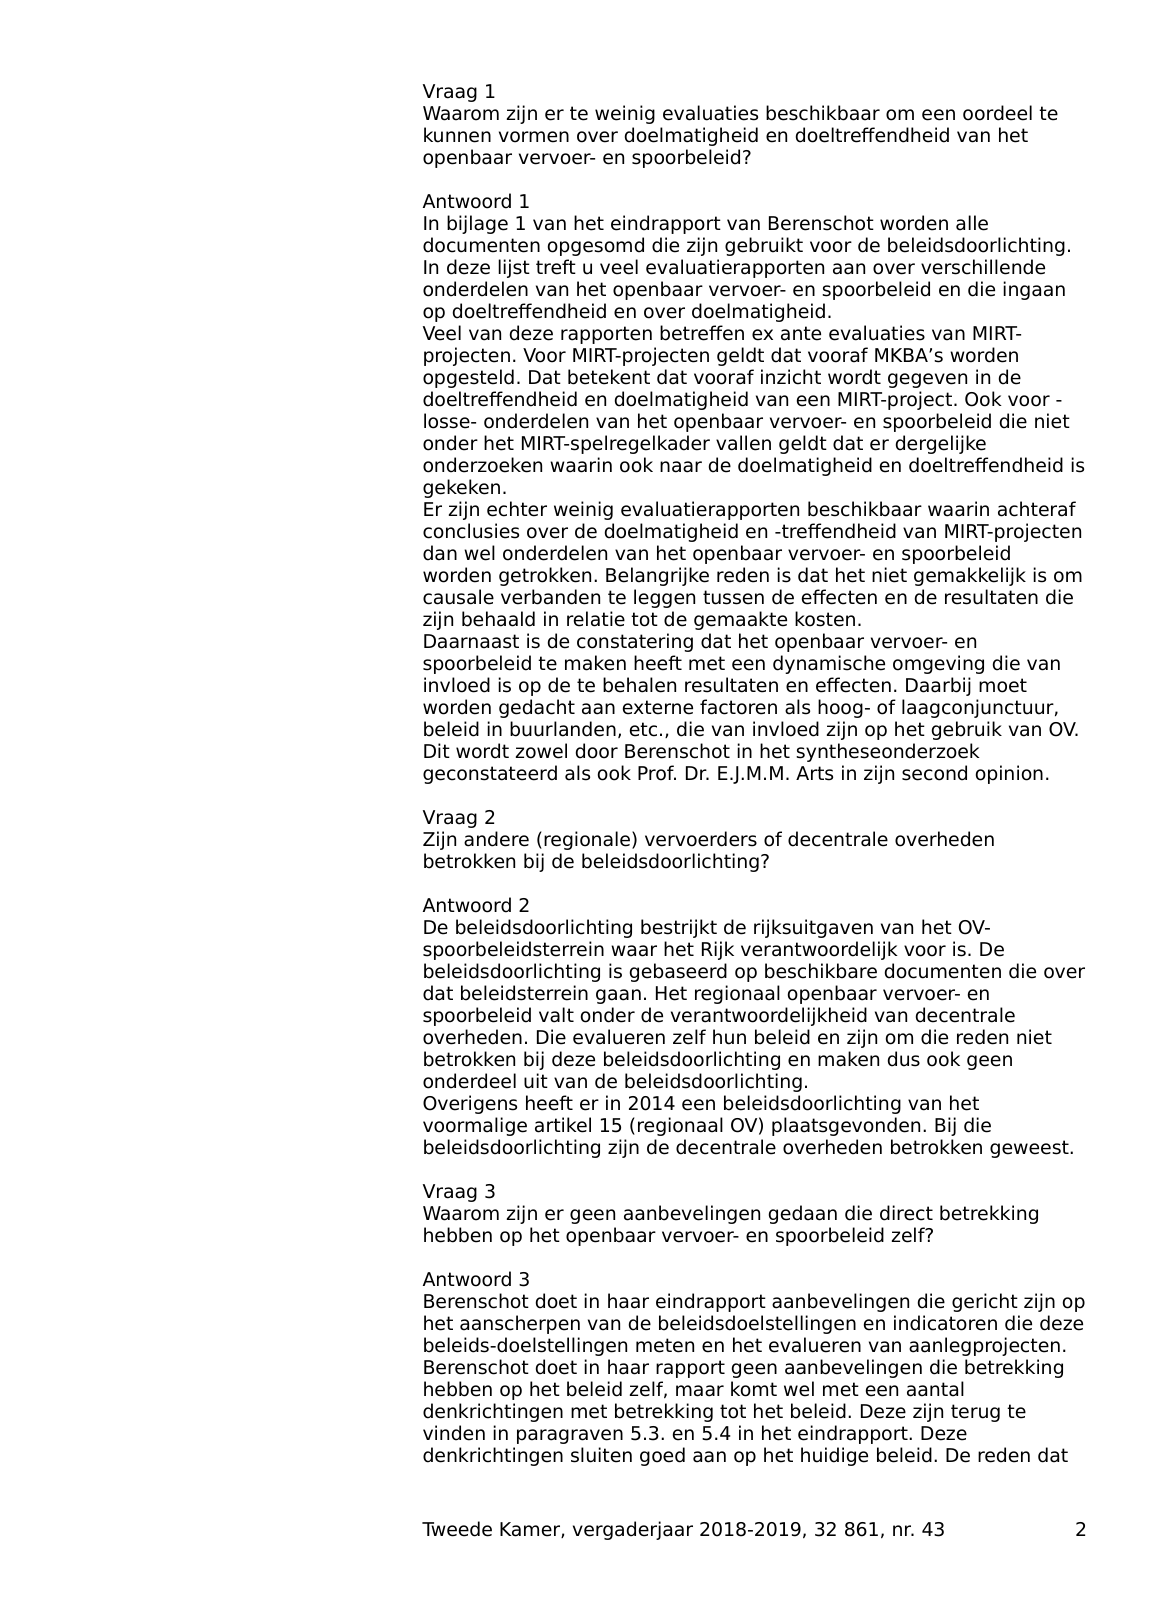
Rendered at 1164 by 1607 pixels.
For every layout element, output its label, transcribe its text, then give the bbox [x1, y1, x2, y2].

text Veel van deze rapporten betreffen ex ante evaluaties van MIRT-projecten. Voor MIRT-projecten geldt dat vooraf MKBA’s worden opgesteld. Dat betekent dat vooraf inzicht wordt gegeven in de doeltreffendheid en doelmatigheid van een MIRT-project. Ook voor -losse- onderdelen van het openbaar vervoer- en spoorbeleid die niet onder het MIRT-spelregelkader vallen geldt dat er dergelijke onderzoeken waarin ook naar de doelmatigheid en doeltreffendheid is gekeken. [422, 323, 1087, 499]
text Daarnaast is de constatering dat het openbaar vervoer- en spoorbeleid te maken heeft met een dynamische omgeving die van invloed is op de te behalen resultaten en effecten. Daarbij moet worden gedacht aan externe factoren als hoog- of laagconjunctuur, beleid in buurlanden, etc., die van invloed zijn op het gebruik van OV. Dit wordt zowel door Berenschot in het syntheseonderzoek geconstateerd als ook Prof. Dr. E.J.M.M. Arts in zijn second opinion. [422, 631, 1087, 785]
text Antwoord 3 [422, 1269, 1087, 1291]
text Antwoord 1 [422, 191, 1087, 213]
text In bijlage 1 van het eindrapport van Berenschot worden alle documenten opgesomd die zijn gebruikt voor de beleidsdoorlichting. In deze lijst treft u veel evaluatierapporten aan over verschillende onderdelen van het openbaar vervoer- en spoorbeleid en die ingaan op doeltreffendheid en over doelmatigheid. [422, 213, 1087, 323]
text Overigens heeft er in 2014 een beleidsdoorlichting van het voormalige artikel 15 (regionaal OV) plaatsgevonden. Bij die beleidsdoorlichting zijn de decentrale overheden betrokken geweest. [422, 1093, 1087, 1159]
text Waarom zijn er te weinig evaluaties beschikbaar om een oordeel te kunnen vormen over doelmatigheid en doeltreffendheid van het openbaar vervoer- en spoorbeleid? [422, 103, 1087, 169]
text Vraag 3 [422, 1181, 1087, 1203]
text Er zijn echter weinig evaluatierapporten beschikbaar waarin achteraf conclusies over de doelmatigheid en -treffendheid van MIRT-projecten dan wel onderdelen van het openbaar vervoer- en spoorbeleid worden getrokken. Belangrijke reden is dat het niet gemakkelijk is om causale verbanden te leggen tussen de effecten en de resultaten die zijn behaald in relatie tot de gemaakte kosten. [422, 499, 1087, 631]
text Berenschot doet in haar eindrapport aanbevelingen die gericht zijn op het aanscherpen van de beleidsdoelstellingen en indicatoren die deze beleids-doelstellingen meten en het evalueren van aanlegprojecten. Berenschot doet in haar rapport geen aanbevelingen die betrekking hebben op het beleid zelf, maar komt wel met een aantal denkrichtingen met betrekking tot het beleid. Deze zijn terug te vinden in paragraven 5.3. en 5.4 in het eindrapport. Deze denkrichtingen sluiten goed aan op het huidige beleid. De reden dat [422, 1291, 1087, 1467]
text Vraag 1 [422, 81, 1087, 103]
text Antwoord 2 [422, 895, 1087, 917]
text Zijn andere (regionale) vervoerders of decentrale overheden betrokken bij de beleidsdoorlichting? [422, 829, 1087, 873]
text De beleidsdoorlichting bestrijkt de rijksuitgaven van het OV- spoorbeleidsterrein waar het Rijk verantwoordelijk voor is. De beleidsdoorlichting is gebaseerd op beschikbare documenten die over dat beleidsterrein gaan. Het regionaal openbaar vervoer- en spoorbeleid valt onder de verantwoordelijkheid van decentrale overheden. Die evalueren zelf hun beleid en zijn om die reden niet betrokken bij deze beleidsdoorlichting en maken dus ook geen onderdeel uit van de beleidsdoorlichting. [422, 917, 1087, 1093]
text Waarom zijn er geen aanbevelingen gedaan die direct betrekking hebben op het openbaar vervoer- en spoorbeleid zelf? [422, 1203, 1087, 1247]
text Vraag 2 [422, 807, 1087, 829]
